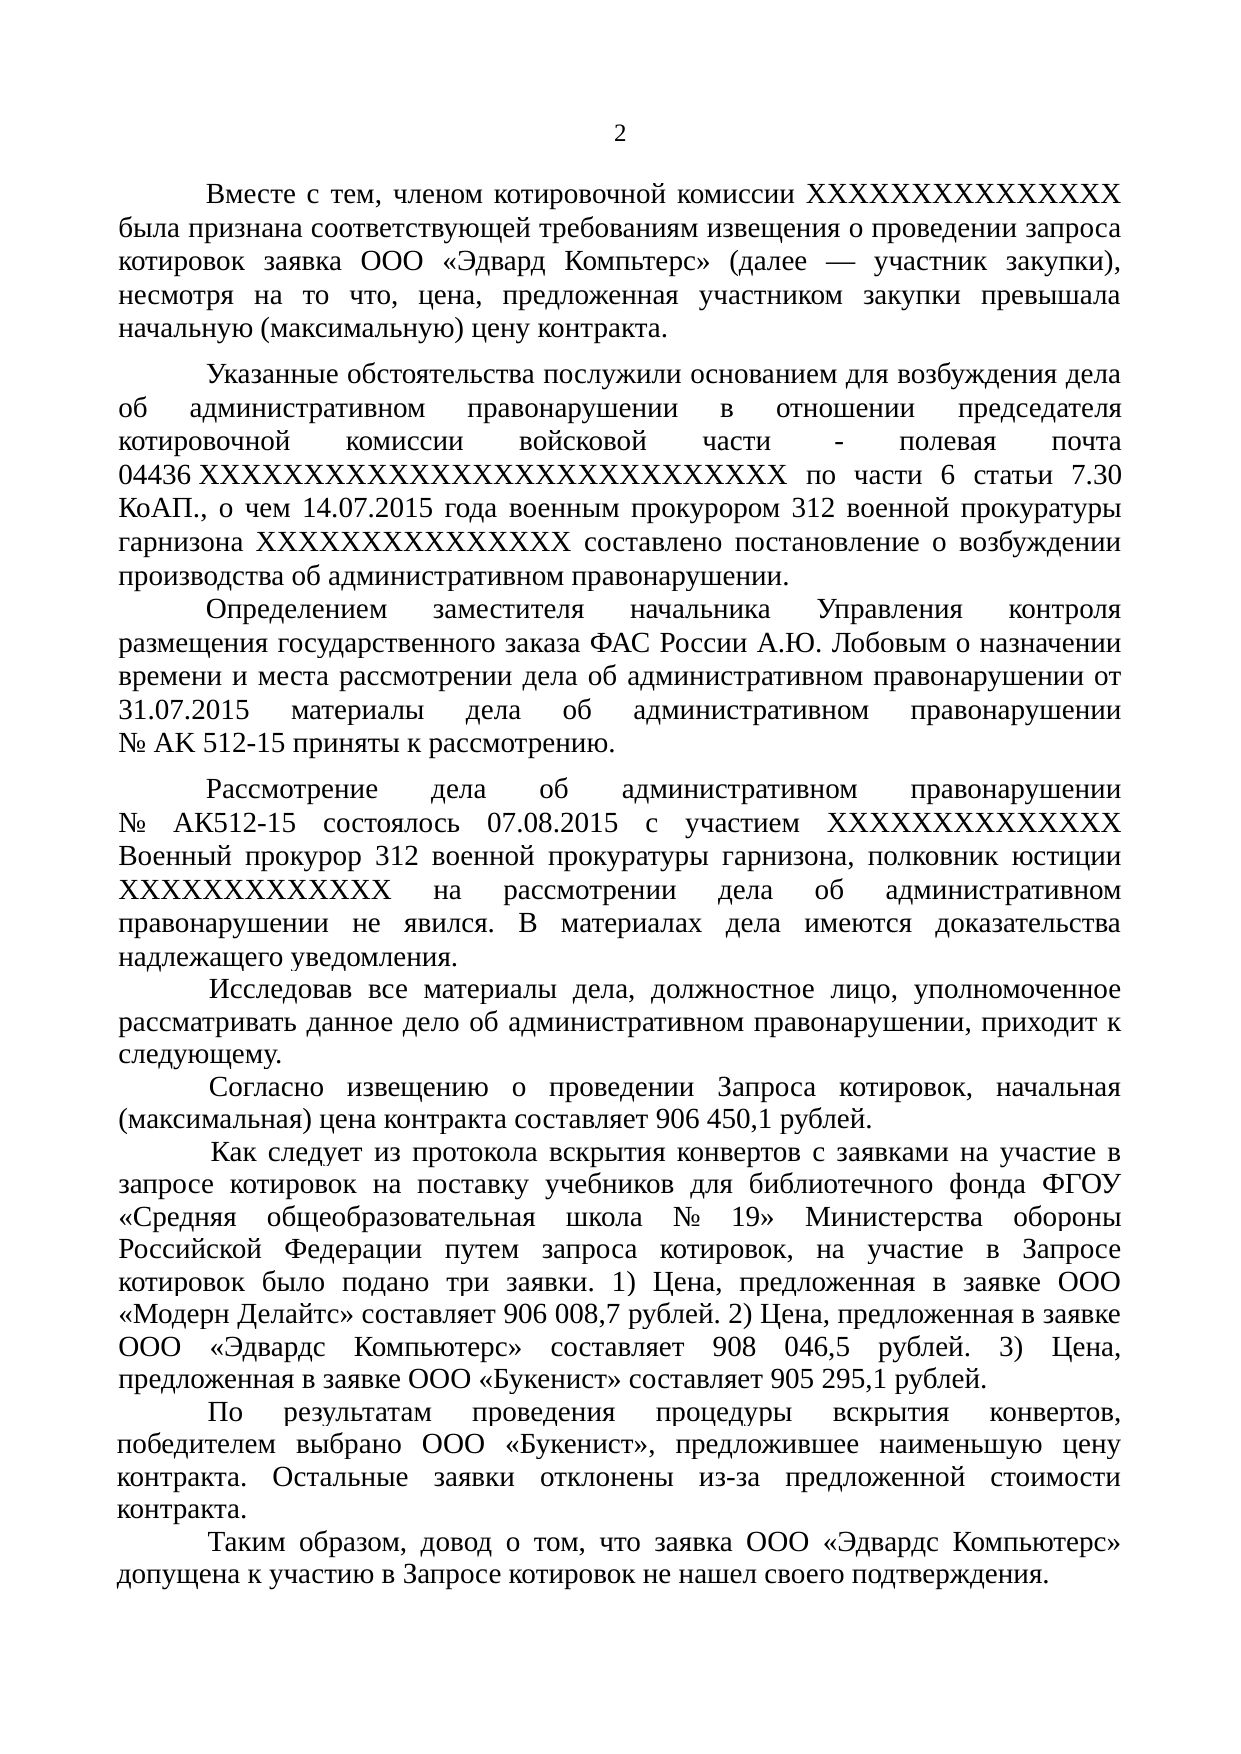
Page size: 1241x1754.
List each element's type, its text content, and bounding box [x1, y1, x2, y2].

text Вместе с тем, членом котировочной комиссии XXXXXXXXXXXXXXX была признана соответствующей требованиям извещения о проведении запроса котировок заявка ООО «Эдвард Компьтерс» (далее — участник закупки), несмотря на то что, цена, предложенная участником закупки превышала начальную (максимальную) цену контракта. [118, 176, 1122, 344]
text Таким образом, довод о том, что заявка ООО «Эдвардс Компьютерс» допущена к участию в Запросе котировок не нашел своего подтверждения. [117, 1525, 1122, 1590]
text Исследовав все материалы дела, должностное лицо, уполномоченное рассматривать данное дело об административном правонарушении, приходит к следующему. [118, 973, 1122, 1070]
text Рассмотрение дела об административном правонарушении № АК512-15 состоялось 07.08.2015 с участием XXXXXXXXXXXXXX Военный прокурор 312 военной прокуратуры гарнизона, полковник юстиции XXXXXXXXXXXXX на рассмотрении дела об административном правонарушении не явился. В материалах дела имеются доказательства надлежащего уведомления. [118, 771, 1122, 973]
text Указанные обстоятельства послужили основанием для возбуждения дела об административном правонарушении в отношении председателя котировочной комиссии войсковой части - полевая почта 04436 XXXXXXXXXXXXXXXXXXXXXXXXXXXX по части 6 статьи 7.30 КоАП., о чем 14.07.2015 года военным прокурором 312 военной прокуратуры гарнизона XXXXXXXXXXXXXXX составлено постановление о возбуждении производства об административном правонарушении. [118, 356, 1122, 591]
text Согласно извещению о проведении Запроса котировок, начальная (максимальная) цена контракта составляет 906 450,1 рублей. [118, 1070, 1122, 1135]
text Как следует из протокола вскрытия конвертов с заявками на участие в запросе котировок на поставку учебников для библиотечного фонда ФГОУ «Средняя общеобразовательная школа № 19» Министерства обороны Российской Федерации путем запроса котировок, на участие в Запросе котировок было подано три заявки. 1) Цена, предложенная в заявке ООО «Модерн Делайтс» составляет 906 008,7 рублей. 2) Цена, предложенная в заявке ООО «Эдвардс Компьютерс» составляет 908 046,5 рублей. 3) Цена, предложенная в заявке ООО «Букенист» составляет 905 295,1 рублей. [118, 1135, 1122, 1395]
text По результатам проведения процедуры вскрытия конвертов, победителем выбрано ООО «Букенист», предложившее наименьшую цену контракта. Остальные заявки отклонены из-за предложенной стоимости контракта. [117, 1395, 1122, 1525]
text Определением заместителя начальника Управления контроля размещения государственного заказа ФАС России А.Ю. Лобовым о назначении времени и места рассмотрении дела об административном правонарушении от 31.07.2015 материалы дела об административном правонарушении № AK 512-15 приняты к рассмотрению. [118, 591, 1122, 759]
